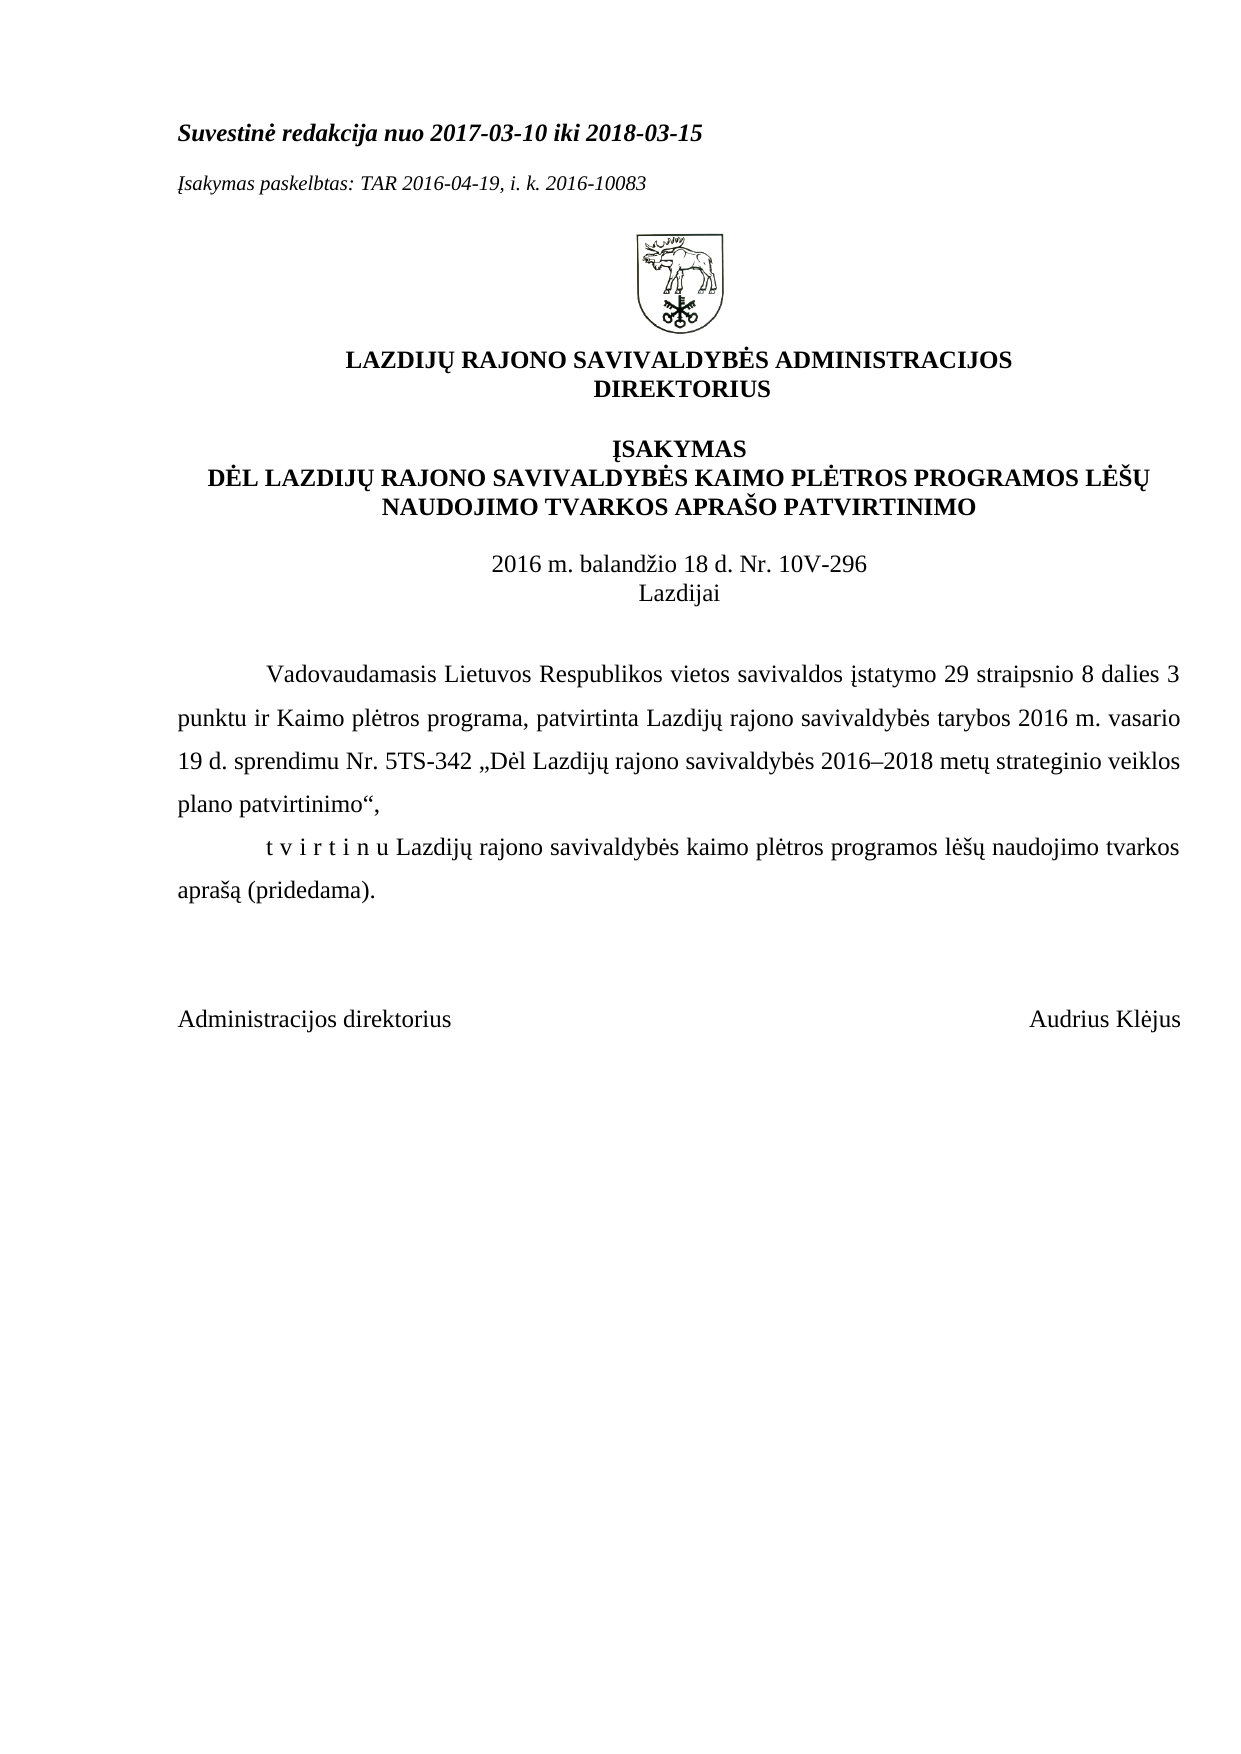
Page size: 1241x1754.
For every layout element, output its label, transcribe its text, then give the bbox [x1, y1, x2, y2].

text Vadovaudamasis Lietuvos Respublikos vietos savivaldos įstatymo 29 straipsnio 8 dalies 3 punktu ir Kaimo plėtros programa, patvirtinta Lazdijų rajono savivaldybės tarybos 2016 m. vasario 19 d. sprendimu Nr. 5TS-342 „Dėl Lazdijų rajono savivaldybės 2016–2018 metų strateginio veiklos plano patvirtinimo“, [177, 659, 1181, 818]
text Administracijos direktorius Audrius Klėjus [177, 1004, 1181, 1033]
text Įsakymas paskelbtas: TAR 2016-04-19, i. k. 2016-10083 [177, 171, 1181, 195]
text Lazdijai [177, 578, 1181, 607]
text DIREKTORIUS [177, 374, 1181, 403]
text DĖL LAZDIJŲ RAJONO SAVIVALDYBĖS KAIMO PLĖTROS PROGRAMOS LĖŠŲ NAUDOJIMO TVARKOS APRAŠO PATVIRTINIMO [177, 463, 1181, 521]
text t v i r t i n u Lazdijų rajono savivaldybės kaimo plėtros programos lėšų naudojimo tvarkos aprašą (pridedama). [177, 832, 1181, 904]
text 2016 m. balandžio 18 d. Nr. 10V-296 [177, 549, 1181, 578]
text LAZDIJŲ RAJONO SAVIVALDYBĖS ADMINISTRACIJOS [177, 346, 1181, 374]
text ĮSAKYMAS [177, 434, 1181, 463]
text Suvestinė redakcija nuo 2017-03-10 iki 2018-03-15 [177, 118, 1181, 147]
